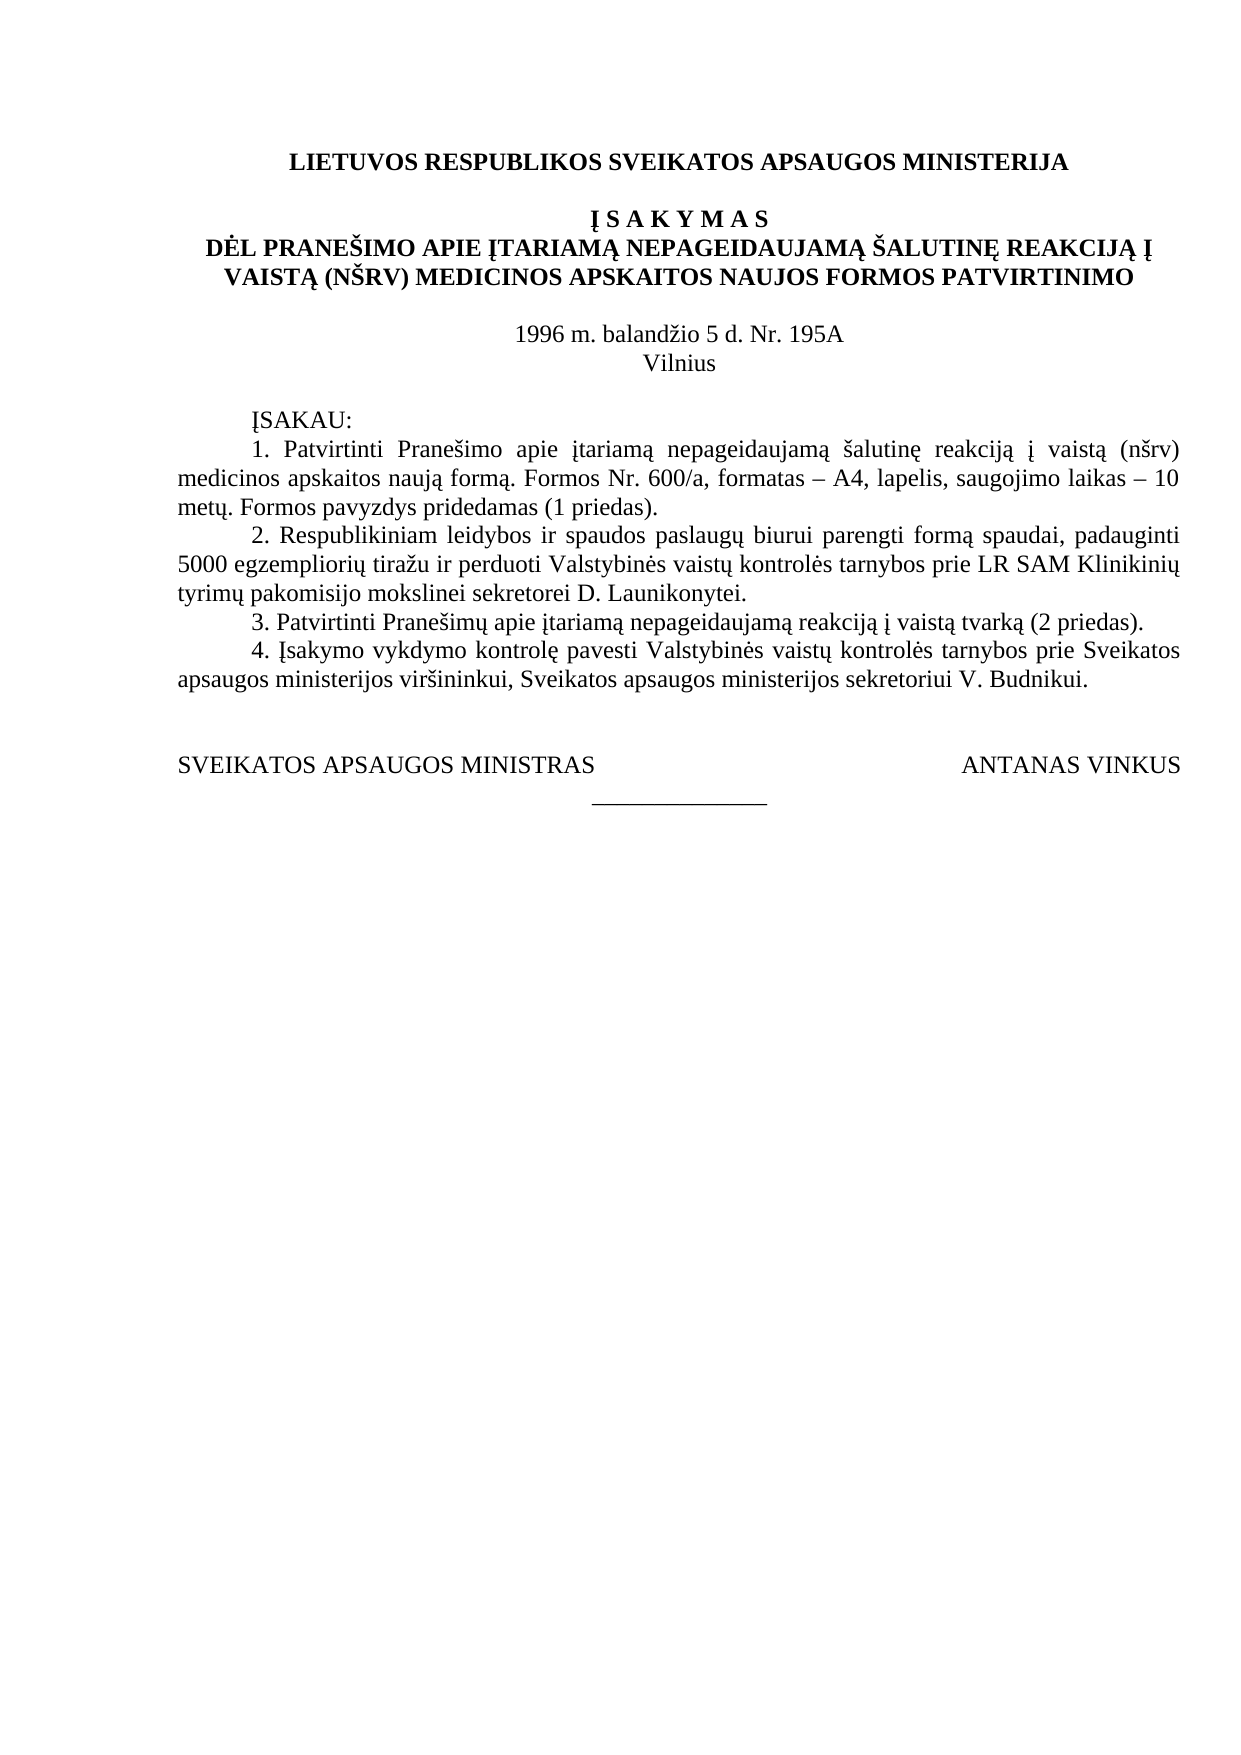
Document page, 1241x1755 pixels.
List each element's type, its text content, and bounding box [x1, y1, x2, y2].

text Vilnius [177, 348, 1181, 377]
text LIETUVOS RESPUBLIKOS SVEIKATOS APSAUGOS MINISTERIJA [177, 147, 1181, 176]
text 1. Patvirtinti Pranešimo apie įtariamą nepageidaujamą šalutinę reakciją į vaistą (nšrv) medicinos apskaitos naują formą. Formos Nr. 600/a, formatas – A4, lapelis, saugojimo laikas – 10 metų. Formos pavyzdys pridedamas (1 priedas). [177, 434, 1181, 521]
text ______________ [177, 779, 1181, 808]
text 1996 m. balandžio 5 d. Nr. 195A [177, 319, 1181, 348]
text 4. Įsakymo vykdymo kontrolę pavesti Valstybinės vaistų kontrolės tarnybos prie Sveikatos apsaugos ministerijos viršininkui, Sveikatos apsaugos ministerijos sekretoriui V. Budnikui. [177, 636, 1181, 693]
text Į S A K Y M A S [177, 204, 1181, 233]
text 3. Patvirtinti Pranešimų apie įtariamą nepageidaujamą reakciją į vaistą tvarką (2 priedas). [177, 607, 1181, 636]
text 2. Respublikiniam leidybos ir spaudos paslaugų biurui parengti formą spaudai, padauginti 5000 egzempliorių tiražu ir perduoti Valstybinės vaistų kontrolės tarnybos prie LR SAM Klinikinių tyrimų pakomisijo mokslinei sekretorei D. Launikonytei. [177, 521, 1181, 607]
text ĮSAKAU: [177, 406, 1181, 434]
text SVEIKATOS APSAUGOS MINISTRAS ANTANAS VINKUS [177, 751, 1181, 779]
text DĖL PRANEŠIMO APIE ĮTARIAMĄ NEPAGEIDAUJAMĄ ŠALUTINĘ REAKCIJĄ Į VAISTĄ (NŠRV) MEDICINOS APSKAITOS NAUJOS FORMOS PATVIRTINIMO [177, 233, 1181, 291]
